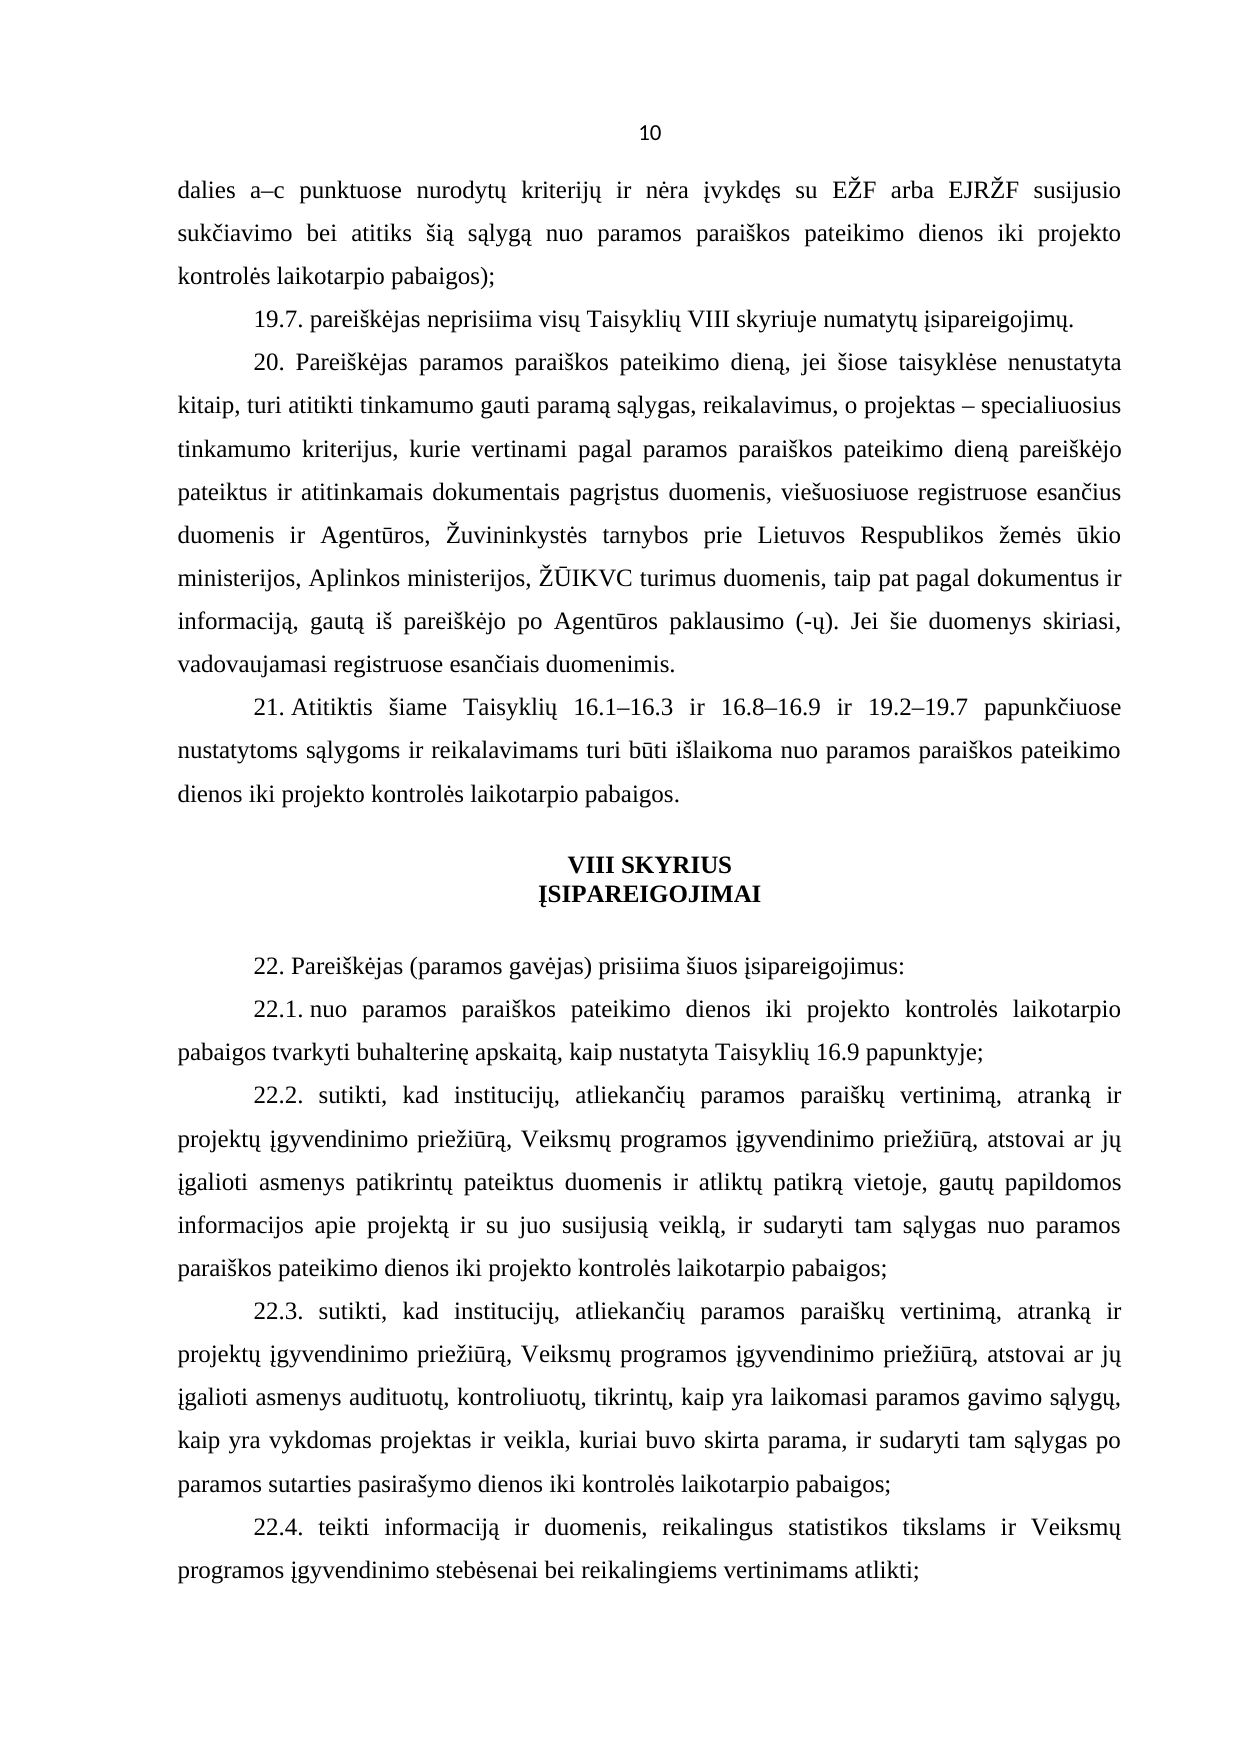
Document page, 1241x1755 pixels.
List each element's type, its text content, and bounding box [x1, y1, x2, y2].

text 22.2. sutikti, kad institucijų, atliekančių paramos paraiškų vertinimą, atranką ir projektų įgyvendinimo priežiūrą, Veiksmų programos įgyvendinimo priežiūrą, atstovai ar jų įgalioti asmenys patikrintų pateiktus duomenis ir atliktų patikrą vietoje, gautų papildomos informacijos apie projektą ir su juo susijusią veiklą, ir sudaryti tam sąlygas nuo paramos paraiškos pateikimo dienos iki projekto kontrolės laikotarpio pabaigos; [177, 1081, 1122, 1282]
text ĮSIPAREIGOJIMAI [177, 879, 1122, 908]
text dalies a–c punktuose nurodytų kriterijų ir nėra įvykdęs su EŽF arba EJRŽF susijusio sukčiavimo bei atitiks šią sąlygą nuo paramos paraiškos pateikimo dienos iki projekto kontrolės laikotarpio pabaigos); [177, 175, 1122, 290]
text 20. Pareiškėjas paramos paraiškos pateikimo dieną, jei šiose taisyklėse nenustatyta kitaip, turi atitikti tinkamumo gauti paramą sąlygas, reikalavimus, o projektas – specialiuosius tinkamumo kriterijus, kurie vertinami pagal paramos paraiškos pateikimo dieną pareiškėjo pateiktus ir atitinkamais dokumentais pagrįstus duomenis, viešuosiuose registruose esančius duomenis ir Agentūros, Žuvininkystės tarnybos prie Lietuvos Respublikos žemės ūkio ministerijos, Aplinkos ministerijos, ŽŪIKVC turimus duomenis, taip pat pagal dokumentus ir informaciją, gautą iš pareiškėjo po Agentūros paklausimo (-ų). Jei šie duomenys skiriasi, vadovaujamasi registruose esančiais duomenimis. [177, 347, 1122, 678]
text 22.3. sutikti, kad institucijų, atliekančių paramos paraiškų vertinimą, atranką ir projektų įgyvendinimo priežiūrą, Veiksmų programos įgyvendinimo priežiūrą, atstovai ar jų įgalioti asmenys audituotų, kontroliuotų, tikrintų, kaip yra laikomasi paramos gavimo sąlygų, kaip yra vykdomas projektas ir veikla, kuriai buvo skirta parama, ir sudaryti tam sąlygas po paramos sutarties pasirašymo dienos iki kontrolės laikotarpio pabaigos; [177, 1296, 1122, 1497]
text 22.1. nuo paramos paraiškos pateikimo dienos iki projekto kontrolės laikotarpio pabaigos tvarkyti buhalterinę apskaitą, kaip nustatyta Taisyklių 16.9 papunktyje; [177, 994, 1122, 1066]
text 19.7. pareiškėjas neprisiima visų Taisyklių VIII skyriuje numatytų įsipareigojimų. [177, 304, 1122, 333]
text VIII SKYRIUS [177, 851, 1122, 879]
text 22.4. teikti informaciją ir duomenis, reikalingus statistikos tikslams ir Veiksmų programos įgyvendinimo stebėsenai bei reikalingiems vertinimams atlikti; [177, 1512, 1122, 1584]
text 22. Pareiškėjas (paramos gavėjas) prisiima šiuos įsipareigojimus: [177, 951, 1122, 980]
text 21. Atitiktis šiame Taisyklių 16.1–16.3 ir 16.8–16.9 ir 19.2–19.7 papunkčiuose nustatytoms sąlygoms ir reikalavimams turi būti išlaikoma nuo paramos paraiškos pateikimo dienos iki projekto kontrolės laikotarpio pabaigos. [177, 692, 1122, 807]
